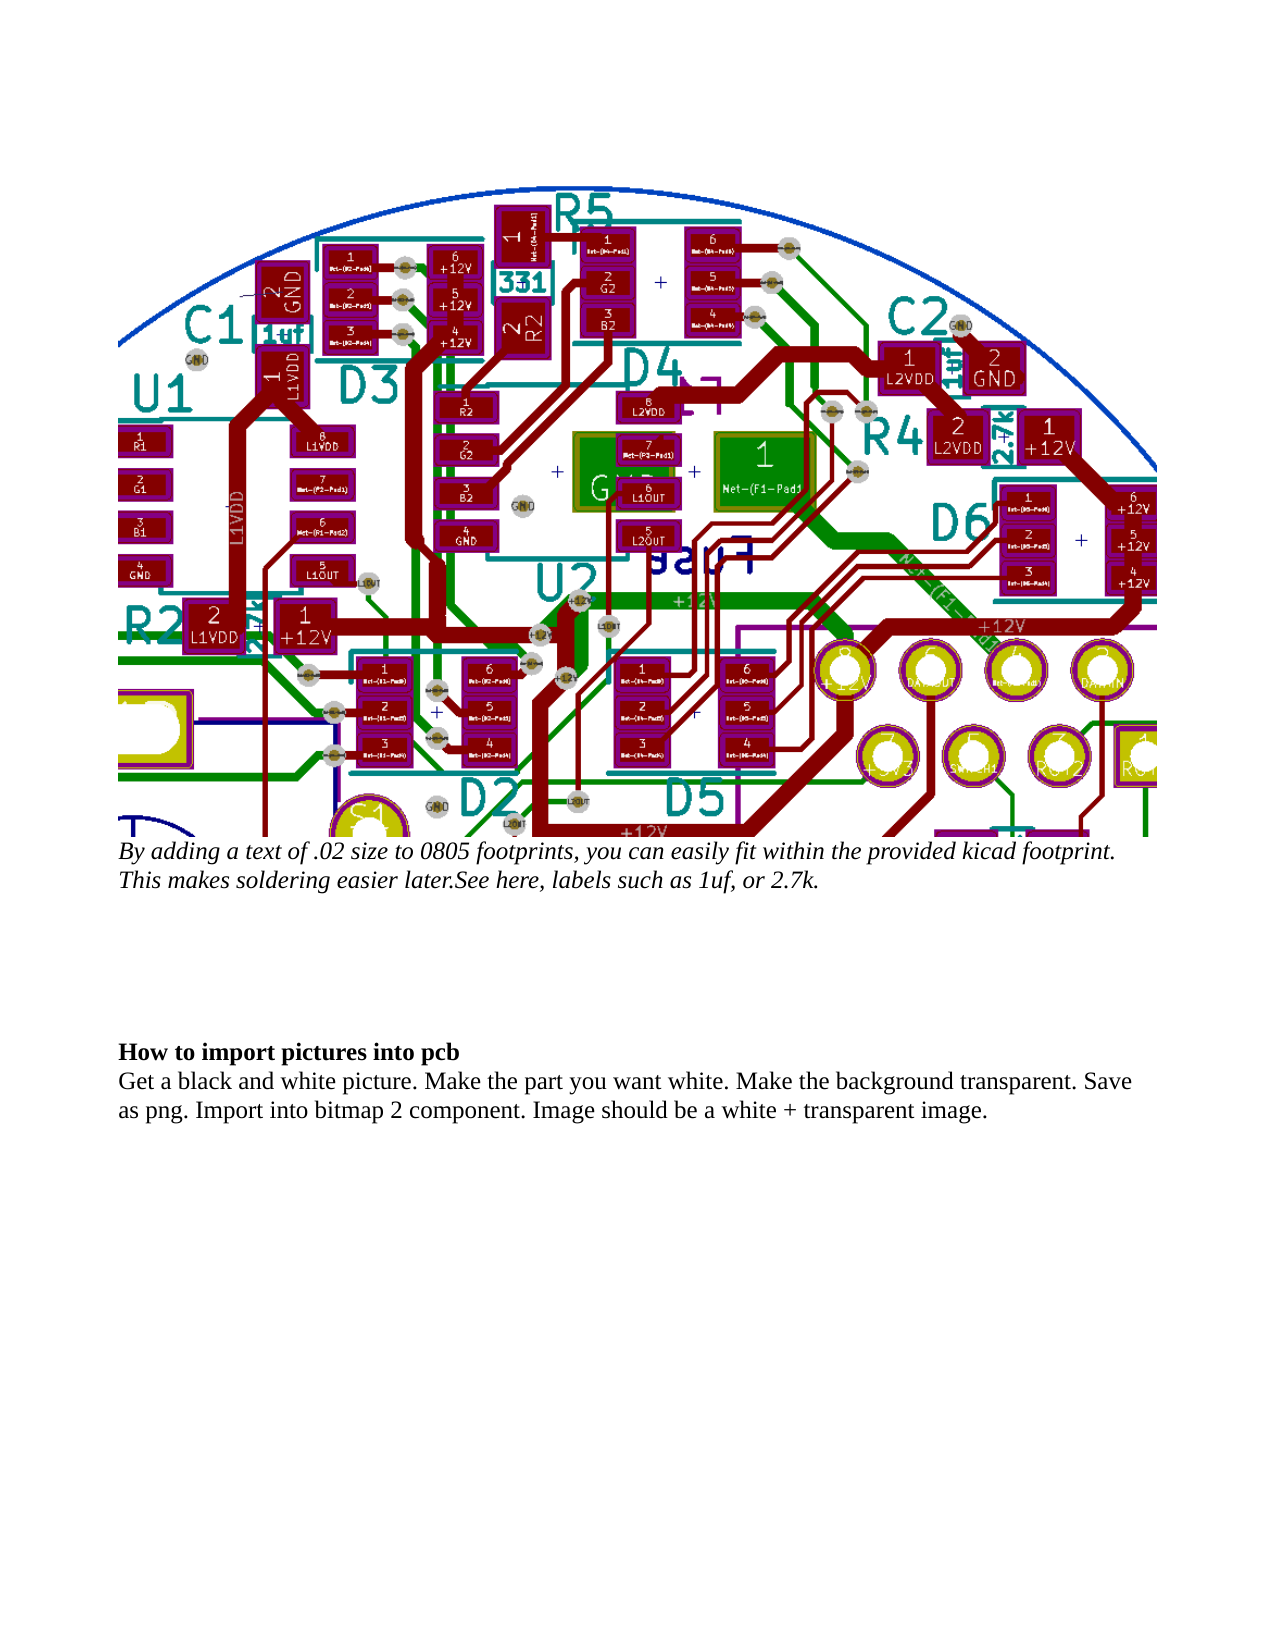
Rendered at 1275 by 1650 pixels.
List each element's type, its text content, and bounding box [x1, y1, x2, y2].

picture [118, 159, 1157, 837]
text How to import pictures into pcb [118, 1037, 1157, 1066]
text By adding a text of .02 size to 0805 footprints, you can easily fit within the provided kicad footprint. This makes soldering easier later.See here, labels such as 1uf, or 2.7k. [118, 837, 1157, 894]
text Get a black and white picture. Make the part you want white. Make the background transparent. Save as png. Import into bitmap 2 component. Image should be a white + transparent image. [118, 1066, 1157, 1124]
